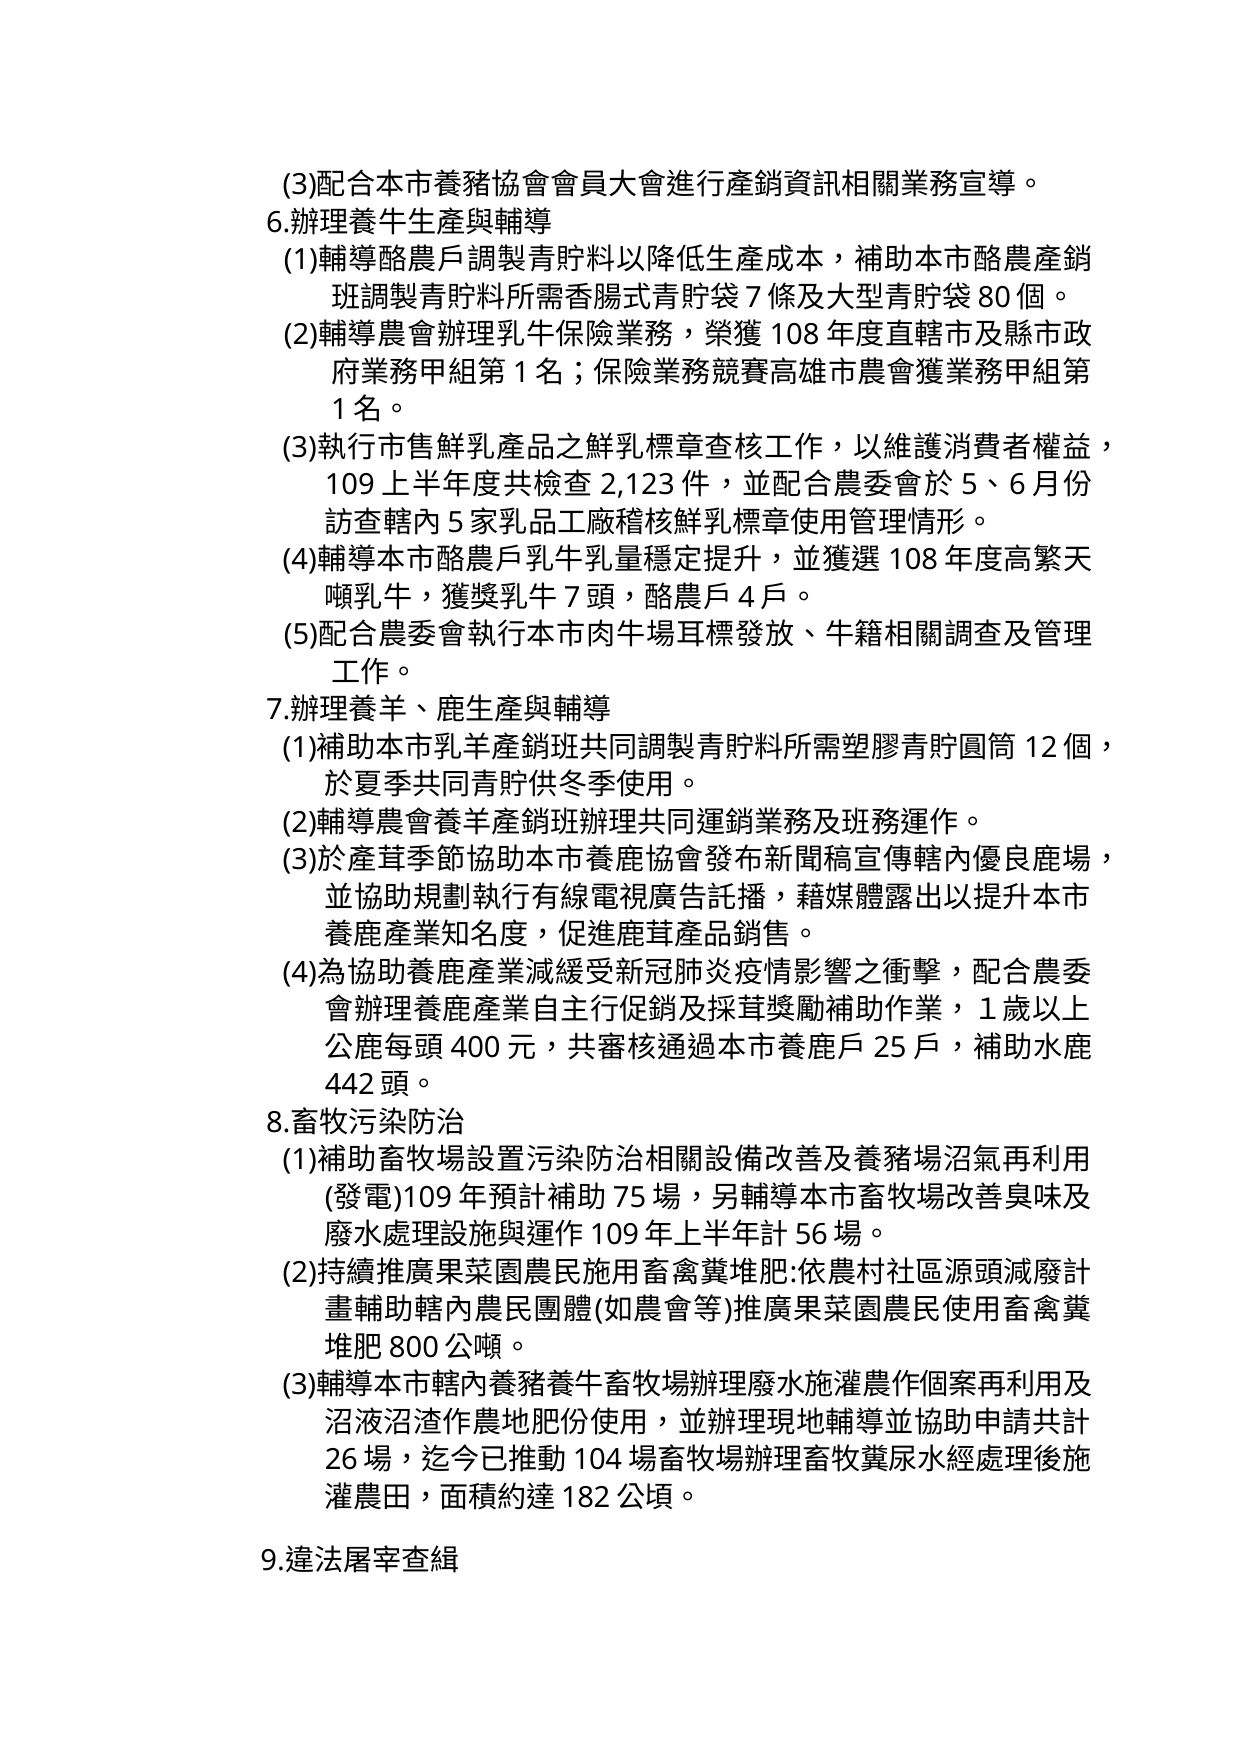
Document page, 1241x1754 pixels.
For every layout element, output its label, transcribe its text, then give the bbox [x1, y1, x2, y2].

text 6.辦理養牛生產與輔導 [148, 202, 1092, 239]
text 9.違法屠宰查緝 [260, 1514, 1092, 1589]
text 8.畜牧污染防治 [266, 1102, 1092, 1139]
text (2)持續推廣果菜園農民施用畜禽糞堆肥:依農村社區源頭減廢計畫輔助轄內農民團體(如農會等)推廣果菜園農民使用畜禽糞堆肥800公噸。 [282, 1252, 1092, 1364]
text (4)為協助養鹿產業減緩受新冠肺炎疫情影響之衝擊，配合農委會辦理養鹿產業自主行促銷及採茸獎勵補助作業，１歲以上公鹿每頭400元，共審核通過本市養鹿戶25戶，補助水鹿442頭。 [282, 952, 1092, 1102]
text (5)配合農委會執行本市肉牛場耳標發放、牛籍相關調查及管理工作。 [283, 614, 1092, 689]
text (3)執行市售鮮乳產品之鮮乳標章查核工作，以維護消費者權益，109上半年度共檢查2,123件，並配合農委會於5、6月份訪查轄內5家乳品工廠稽核鮮乳標章使用管理情形。 [282, 427, 1092, 539]
text (2)輔導農會辦理乳牛保險業務，榮獲108年度直轄市及縣市政府業務甲組第1名；保險業務競賽高雄市農會獲業務甲組第1名。 [283, 314, 1092, 427]
text (3)輔導本市轄內養豬養牛畜牧場辦理廢水施灌農作個案再利用及沼液沼渣作農地肥份使用，並辦理現地輔導並協助申請共計26場，迄今已推動104場畜牧場辦理畜牧糞尿水經處理後施灌農田，面積約達182公頃。 [282, 1364, 1092, 1514]
text 7.辦理養羊、鹿生產與輔導 [266, 689, 1092, 727]
text (1)補助畜牧場設置污染防治相關設備改善及養豬場沼氣再利用(發電)109年預計補助75場，另輔導本市畜牧場改善臭味及廢水處理設施與運作109年上半年計56場。 [282, 1139, 1092, 1252]
text (3)於產茸季節協助本市養鹿協會發布新聞稿宣傳轄內優良鹿場，並協助規劃執行有線電視廣告託播，藉媒體露出以提升本市養鹿產業知名度，促進鹿茸產品銷售。 [282, 839, 1092, 952]
text (2)輔導農會養羊產銷班辦理共同運銷業務及班務運作。 [282, 802, 1092, 839]
text (4)輔導本市酪農戶乳牛乳量穩定提升，並獲選108年度高繁天噸乳牛，獲獎乳牛7頭，酪農戶4戶。 [282, 539, 1092, 614]
text (3)配合本市養豬協會會員大會進行產銷資訊相關業務宣導。 [282, 164, 1092, 202]
text (1)輔導酪農戶調製青貯料以降低生產成本，補助本市酪農產銷班調製青貯料所需香腸式青貯袋7條及大型青貯袋80個。 [283, 239, 1092, 314]
text (1)補助本市乳羊產銷班共同調製青貯料所需塑膠青貯圓筒12個，於夏季共同青貯供冬季使用。 [282, 727, 1092, 802]
